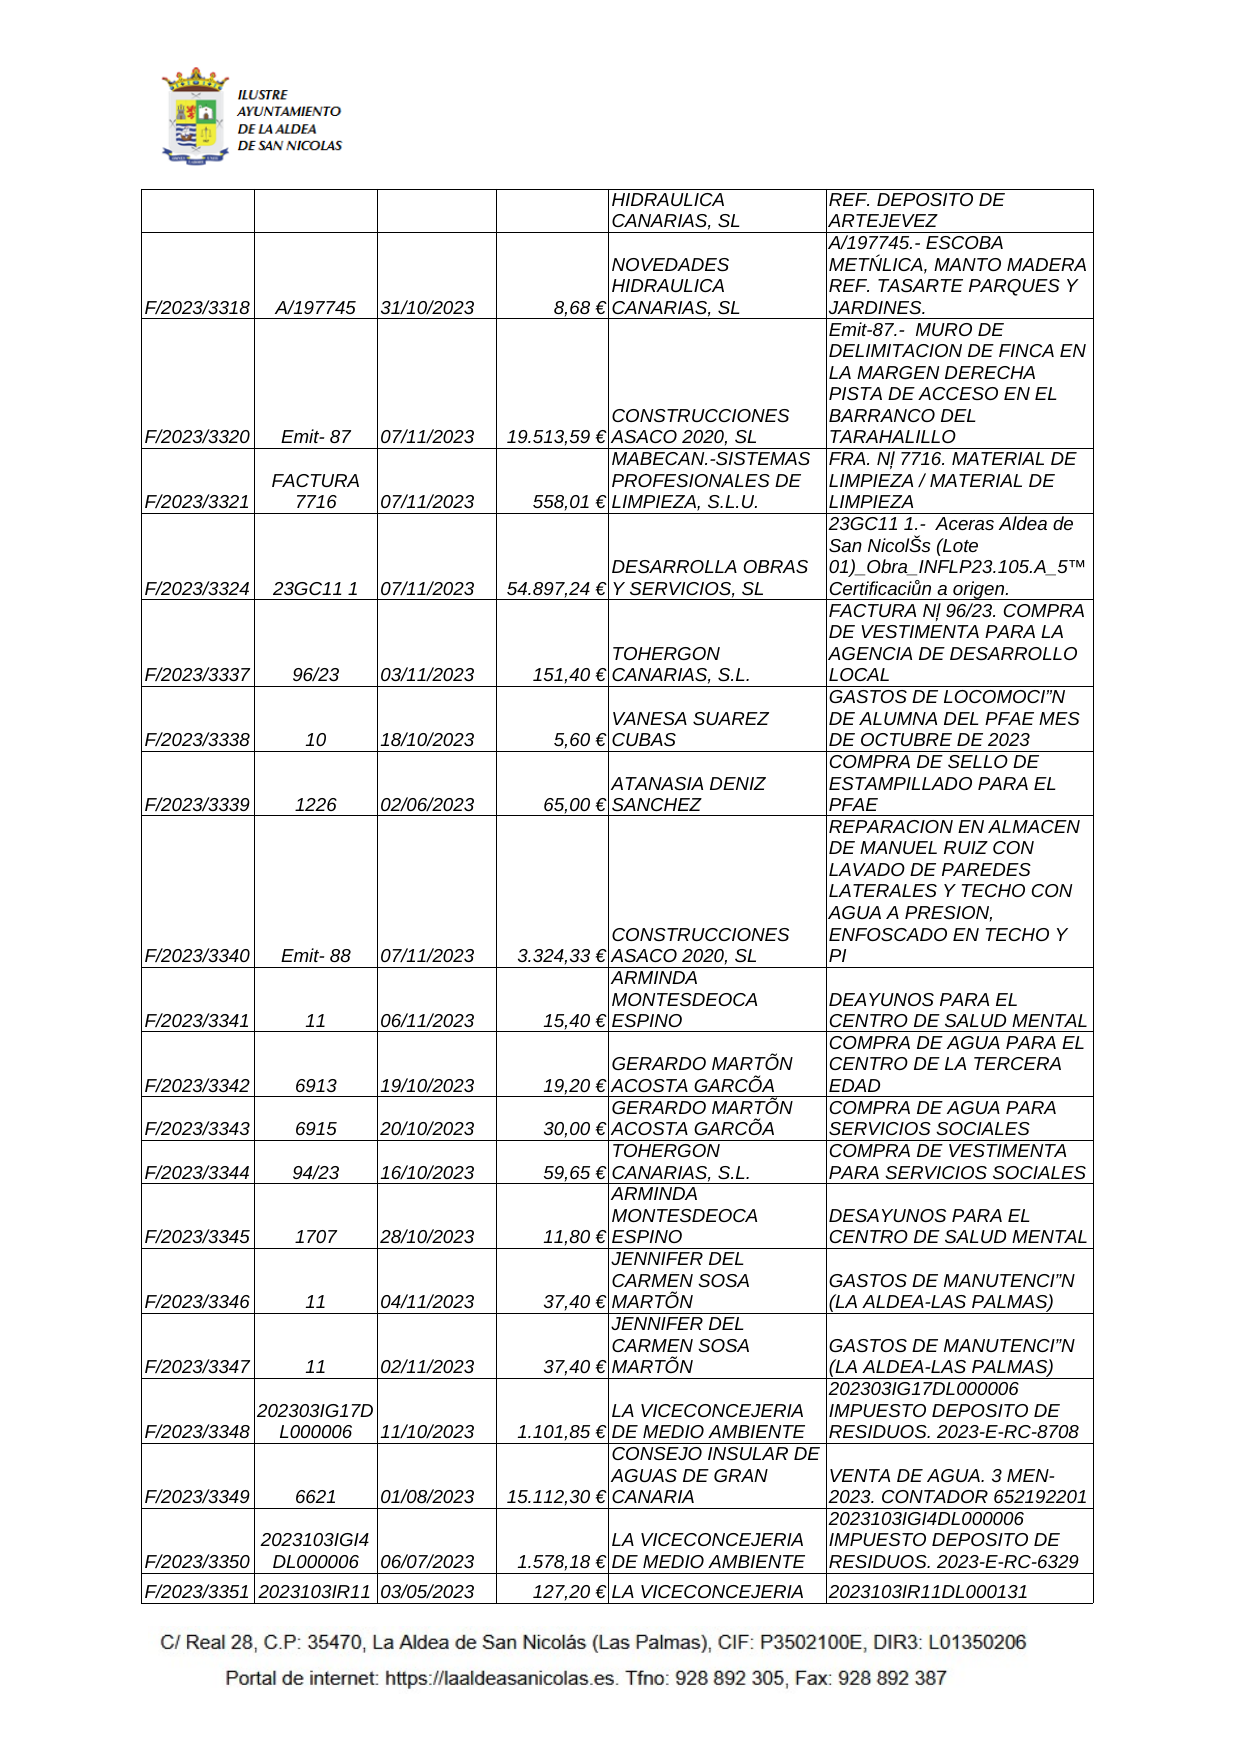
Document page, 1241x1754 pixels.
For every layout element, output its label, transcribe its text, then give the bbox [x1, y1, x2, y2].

table_cell TOHERGON CANARIAS, S.L. [609, 600, 826, 686]
table_cell 6915 [255, 1097, 377, 1140]
table_cell 19.513,59 € [497, 319, 608, 448]
table_cell CONSTRUCCIONES ASACO 2020, SL [609, 319, 826, 448]
table_cell 18/10/2023 [378, 687, 496, 751]
table_cell 03/05/2023 [378, 1574, 496, 1603]
table_cell 54.897,24 € [497, 514, 608, 599]
table_cell 11/10/2023 [378, 1379, 496, 1443]
table_cell 15.112,30 € [497, 1444, 608, 1507]
table_cell Emit-87.- MURO DE DELIMITACION DE FINCA EN LA MARGEN DERECHA PISTA DE ACCESO EN EL BARRANCO DEL TARAHALILLO [827, 319, 1093, 448]
table_cell F/2023/3338 [142, 687, 254, 751]
table_cell 151,40 € [497, 600, 608, 686]
table_cell FACTURA 7716 [255, 449, 377, 513]
table_cell CONSEJO INSULAR DE AGUAS DE GRAN CANARIA [609, 1444, 826, 1507]
table_cell 1226 [255, 752, 377, 815]
table_cell FRA. Nļ 7716. MATERIAL DE LIMPIEZA / MATERIAL DE LIMPIEZA [827, 449, 1093, 513]
table_cell 1.578,18 € [497, 1509, 608, 1572]
table_cell 2023103IR11 [255, 1574, 377, 1603]
table_cell GASTOS DE MANUTENCI”N (LA ALDEA-LAS PALMAS) [827, 1314, 1093, 1378]
table_cell 16/10/2023 [378, 1141, 496, 1183]
table_cell 558,01 € [497, 449, 608, 513]
table_cell [378, 190, 496, 232]
table_cell 07/11/2023 [378, 816, 496, 967]
picture [148, 1626, 1034, 1694]
table_cell 02/11/2023 [378, 1314, 496, 1378]
table_cell NOVEDADES HIDRAULICA CANARIAS, SL [609, 233, 826, 318]
table_cell JENNIFER DEL CARMEN SOSA MARTÕN [609, 1314, 826, 1378]
table_cell F/2023/3350 [142, 1509, 254, 1572]
table_cell 202303IG17DL000006 [255, 1379, 377, 1443]
table_cell 2023103IR11DL000131 [827, 1574, 1093, 1603]
table_cell F/2023/3344 [142, 1141, 254, 1183]
table_cell 11 [255, 1249, 377, 1313]
table_cell 07/11/2023 [378, 514, 496, 599]
table_cell FACTURA Nļ 96/23. COMPRA DE VESTIMENTA PARA LA AGENCIA DE DESARROLLO LOCAL [827, 600, 1093, 686]
table_cell [255, 190, 377, 232]
table_cell 96/23 [255, 600, 377, 686]
table_cell Emit- 88 [255, 816, 377, 967]
table_cell 1707 [255, 1184, 377, 1248]
table_cell 3.324,33 € [497, 816, 608, 967]
table_cell 202303IG17DL000006 IMPUESTO DEPOSITO DE RESIDUOS. 2023-E-RC-8708 [827, 1379, 1093, 1443]
table_cell F/2023/3348 [142, 1379, 254, 1443]
table_cell F/2023/3320 [142, 319, 254, 448]
table_cell GERARDO MARTÕN ACOSTA GARCÕA [609, 1032, 826, 1096]
table_cell A/197745.- ESCOBA METŃLICA, MANTO MADERA REF. TASARTE PARQUES Y JARDINES. [827, 233, 1093, 318]
table_cell F/2023/3341 [142, 968, 254, 1031]
table_cell 94/23 [255, 1141, 377, 1183]
table_cell 20/10/2023 [378, 1097, 496, 1140]
table_cell 19/10/2023 [378, 1032, 496, 1096]
table_cell COMPRA DE AGUA PARA SERVICIOS SOCIALES [827, 1097, 1093, 1140]
table_cell 02/06/2023 [378, 752, 496, 815]
table_cell Emit- 87 [255, 319, 377, 448]
table_cell 2023103IGI4DL000006 [255, 1509, 377, 1572]
table_cell VENTA DE AGUA. 3 MEN-2023. CONTADOR 652192201 [827, 1444, 1093, 1507]
table_cell F/2023/3337 [142, 600, 254, 686]
table_cell A/197745 [255, 233, 377, 318]
table_cell F/2023/3339 [142, 752, 254, 815]
table_cell VANESA SUAREZ CUBAS [609, 687, 826, 751]
table_cell COMPRA DE AGUA PARA EL CENTRO DE LA TERCERA EDAD [827, 1032, 1093, 1096]
table_cell 11,80 € [497, 1184, 608, 1248]
table_cell ATANASIA DENIZ SANCHEZ [609, 752, 826, 815]
table_cell ARMINDA MONTESDEOCA ESPINO [609, 968, 826, 1031]
table_cell 30,00 € [497, 1097, 608, 1140]
table_cell MABECAN.-SISTEMAS PROFESIONALES DE LIMPIEZA, S.L.U. [609, 449, 826, 513]
table_cell F/2023/3340 [142, 816, 254, 967]
table_cell 11 [255, 968, 377, 1031]
table_cell 127,20 € [497, 1574, 608, 1603]
table_cell 04/11/2023 [378, 1249, 496, 1313]
table_cell F/2023/3345 [142, 1184, 254, 1248]
table_cell 06/11/2023 [378, 968, 496, 1031]
table_cell 07/11/2023 [378, 449, 496, 513]
table_cell TOHERGON CANARIAS, S.L. [609, 1141, 826, 1183]
table_cell GERARDO MARTÕN ACOSTA GARCÕA [609, 1097, 826, 1140]
table_cell 6913 [255, 1032, 377, 1096]
table_cell 10 [255, 687, 377, 751]
table_cell F/2023/3324 [142, 514, 254, 599]
table_cell GASTOS DE MANUTENCI”N (LA ALDEA-LAS PALMAS) [827, 1249, 1093, 1313]
table_cell GASTOS DE LOCOMOCI”N DE ALUMNA DEL PFAE MES DE OCTUBRE DE 2023 [827, 687, 1093, 751]
table_cell 5,60 € [497, 687, 608, 751]
table_cell 6621 [255, 1444, 377, 1507]
table_cell F/2023/3321 [142, 449, 254, 513]
table_cell 2023103IGI4DL000006 IMPUESTO DEPOSITO DE RESIDUOS. 2023-E-RC-6329 [827, 1509, 1093, 1572]
table_cell LA VICECONCEJERIA [609, 1574, 826, 1603]
table_cell ARMINDA MONTESDEOCA ESPINO [609, 1184, 826, 1248]
table_cell HIDRAULICA CANARIAS, SL [609, 190, 826, 232]
table_cell [142, 190, 254, 232]
table_cell 06/07/2023 [378, 1509, 496, 1572]
table_cell 8,68 € [497, 233, 608, 318]
table_cell DEAYUNOS PARA EL CENTRO DE SALUD MENTAL [827, 968, 1093, 1031]
table_cell 1.101,85 € [497, 1379, 608, 1443]
table_cell COMPRA DE SELLO DE ESTAMPILLADO PARA EL PFAE [827, 752, 1093, 815]
table_cell 15,40 € [497, 968, 608, 1031]
table_cell REPARACION EN ALMACEN DE MANUEL RUIZ CON LAVADO DE PAREDES LATERALES Y TECHO CON AGUA A PRESION, ENFOSCADO EN TECHO Y PI [827, 816, 1093, 967]
table_cell 01/08/2023 [378, 1444, 496, 1507]
table_cell F/2023/3346 [142, 1249, 254, 1313]
table_cell 37,40 € [497, 1249, 608, 1313]
table_cell F/2023/3343 [142, 1097, 254, 1140]
table_cell 37,40 € [497, 1314, 608, 1378]
table_cell COMPRA DE VESTIMENTA PARA SERVICIOS SOCIALES [827, 1141, 1093, 1183]
table_cell F/2023/3342 [142, 1032, 254, 1096]
table_cell 23GC11 1 [255, 514, 377, 599]
picture [148, 59, 358, 173]
table_cell 23GC11 1.- Aceras Aldea de San NicolŠs (Lote 01)_Obra_INFLP23.105.A_5™Certificaciůn a origen. [827, 514, 1093, 599]
table_cell LA VICECONCEJERIA DE MEDIO AMBIENTE [609, 1379, 826, 1443]
table_cell 59,65 € [497, 1141, 608, 1183]
table_cell F/2023/3347 [142, 1314, 254, 1378]
table_cell [497, 190, 608, 232]
table_cell 11 [255, 1314, 377, 1378]
table_cell F/2023/3349 [142, 1444, 254, 1507]
table_cell 07/11/2023 [378, 319, 496, 448]
table_cell LA VICECONCEJERIA DE MEDIO AMBIENTE [609, 1509, 826, 1572]
table_cell 65,00 € [497, 752, 608, 815]
table_cell REF. DEPOSITO DE ARTEJEVEZ [827, 190, 1093, 232]
table_cell DESARROLLA OBRAS Y SERVICIOS, SL [609, 514, 826, 599]
table_cell 03/11/2023 [378, 600, 496, 686]
table_cell CONSTRUCCIONES ASACO 2020, SL [609, 816, 826, 967]
table_cell 31/10/2023 [378, 233, 496, 318]
table_cell JENNIFER DEL CARMEN SOSA MARTÕN [609, 1249, 826, 1313]
table_cell DESAYUNOS PARA EL CENTRO DE SALUD MENTAL [827, 1184, 1093, 1248]
table_cell 19,20 € [497, 1032, 608, 1096]
table_cell F/2023/3351 [142, 1574, 254, 1603]
table_cell 28/10/2023 [378, 1184, 496, 1248]
table_cell F/2023/3318 [142, 233, 254, 318]
